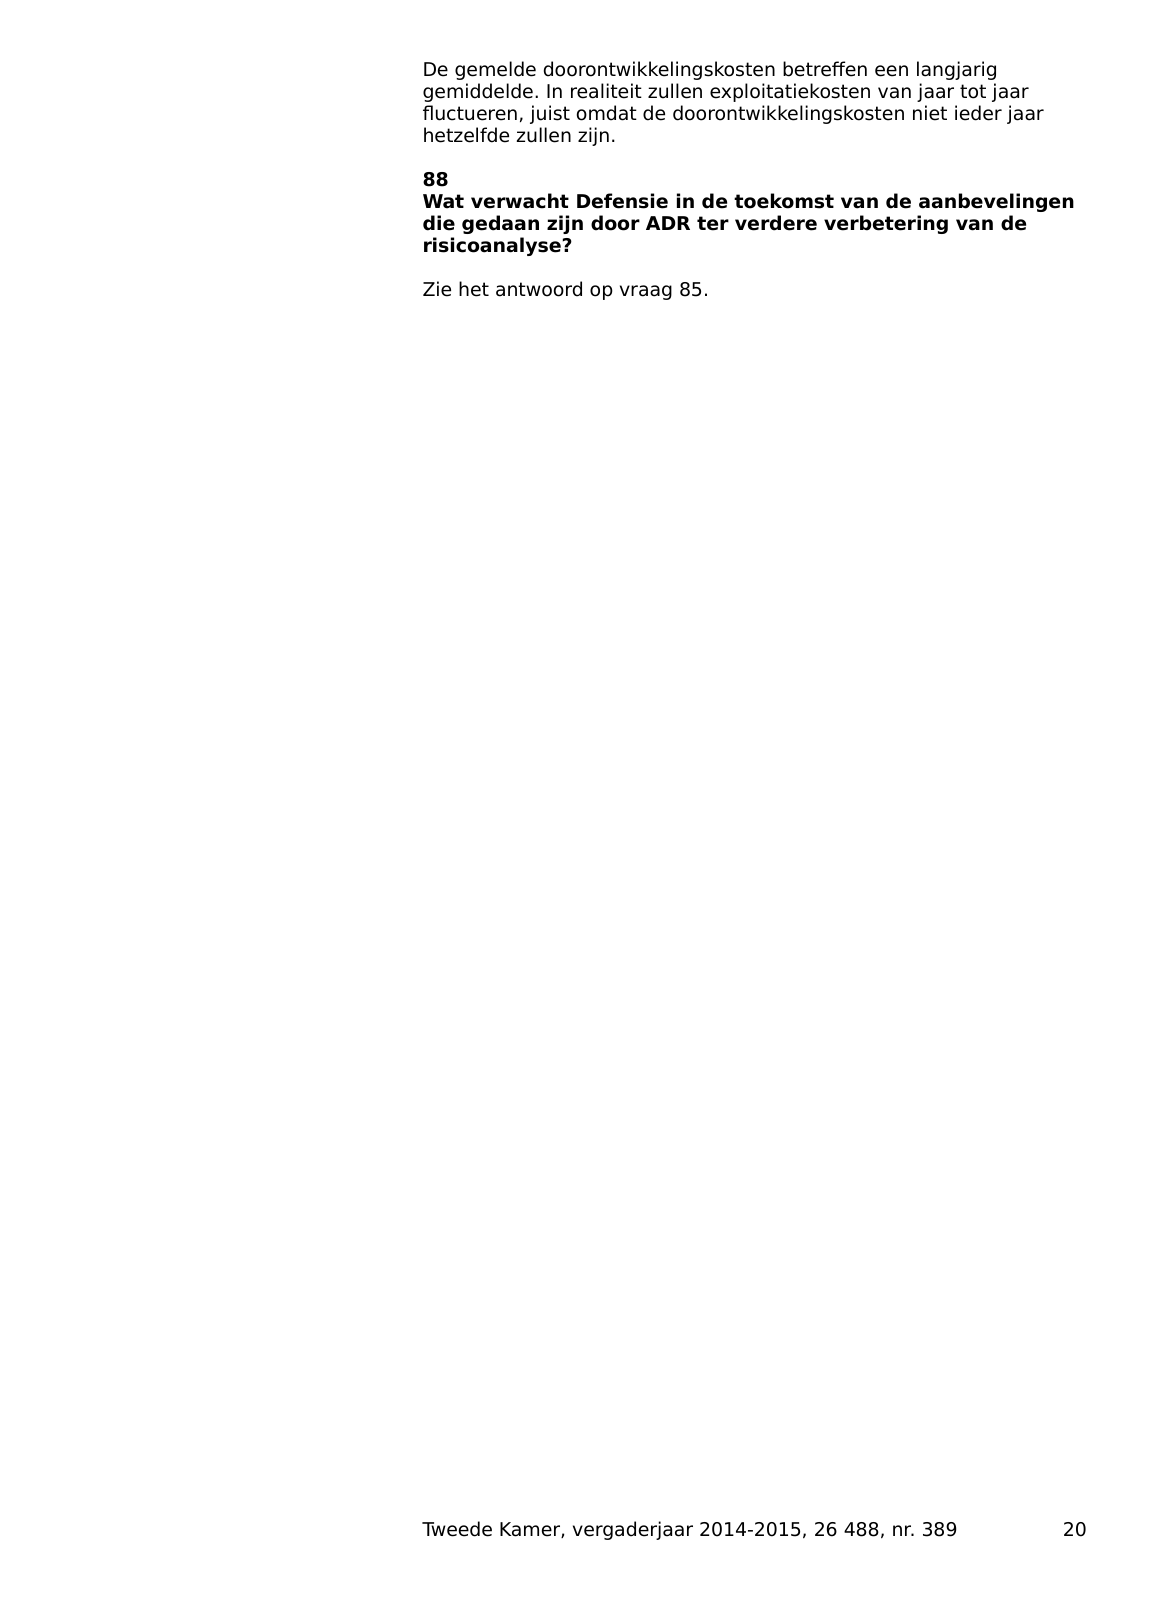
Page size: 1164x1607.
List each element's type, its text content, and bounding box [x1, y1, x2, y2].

text Wat verwacht Defensie in de toekomst van de aanbevelingen die gedaan zijn door ADR ter verdere verbetering van de risicoanalyse? [422, 191, 1087, 257]
text 88 [422, 169, 1087, 191]
text De gemelde doorontwikkelingskosten betreffen een langjarig gemiddelde. In realiteit zullen exploitatiekosten van jaar tot jaar fluctueren, juist omdat de doorontwikkelingskosten niet ieder jaar hetzelfde zullen zijn. [422, 59, 1087, 147]
text Zie het antwoord op vraag 85. [422, 279, 1087, 301]
